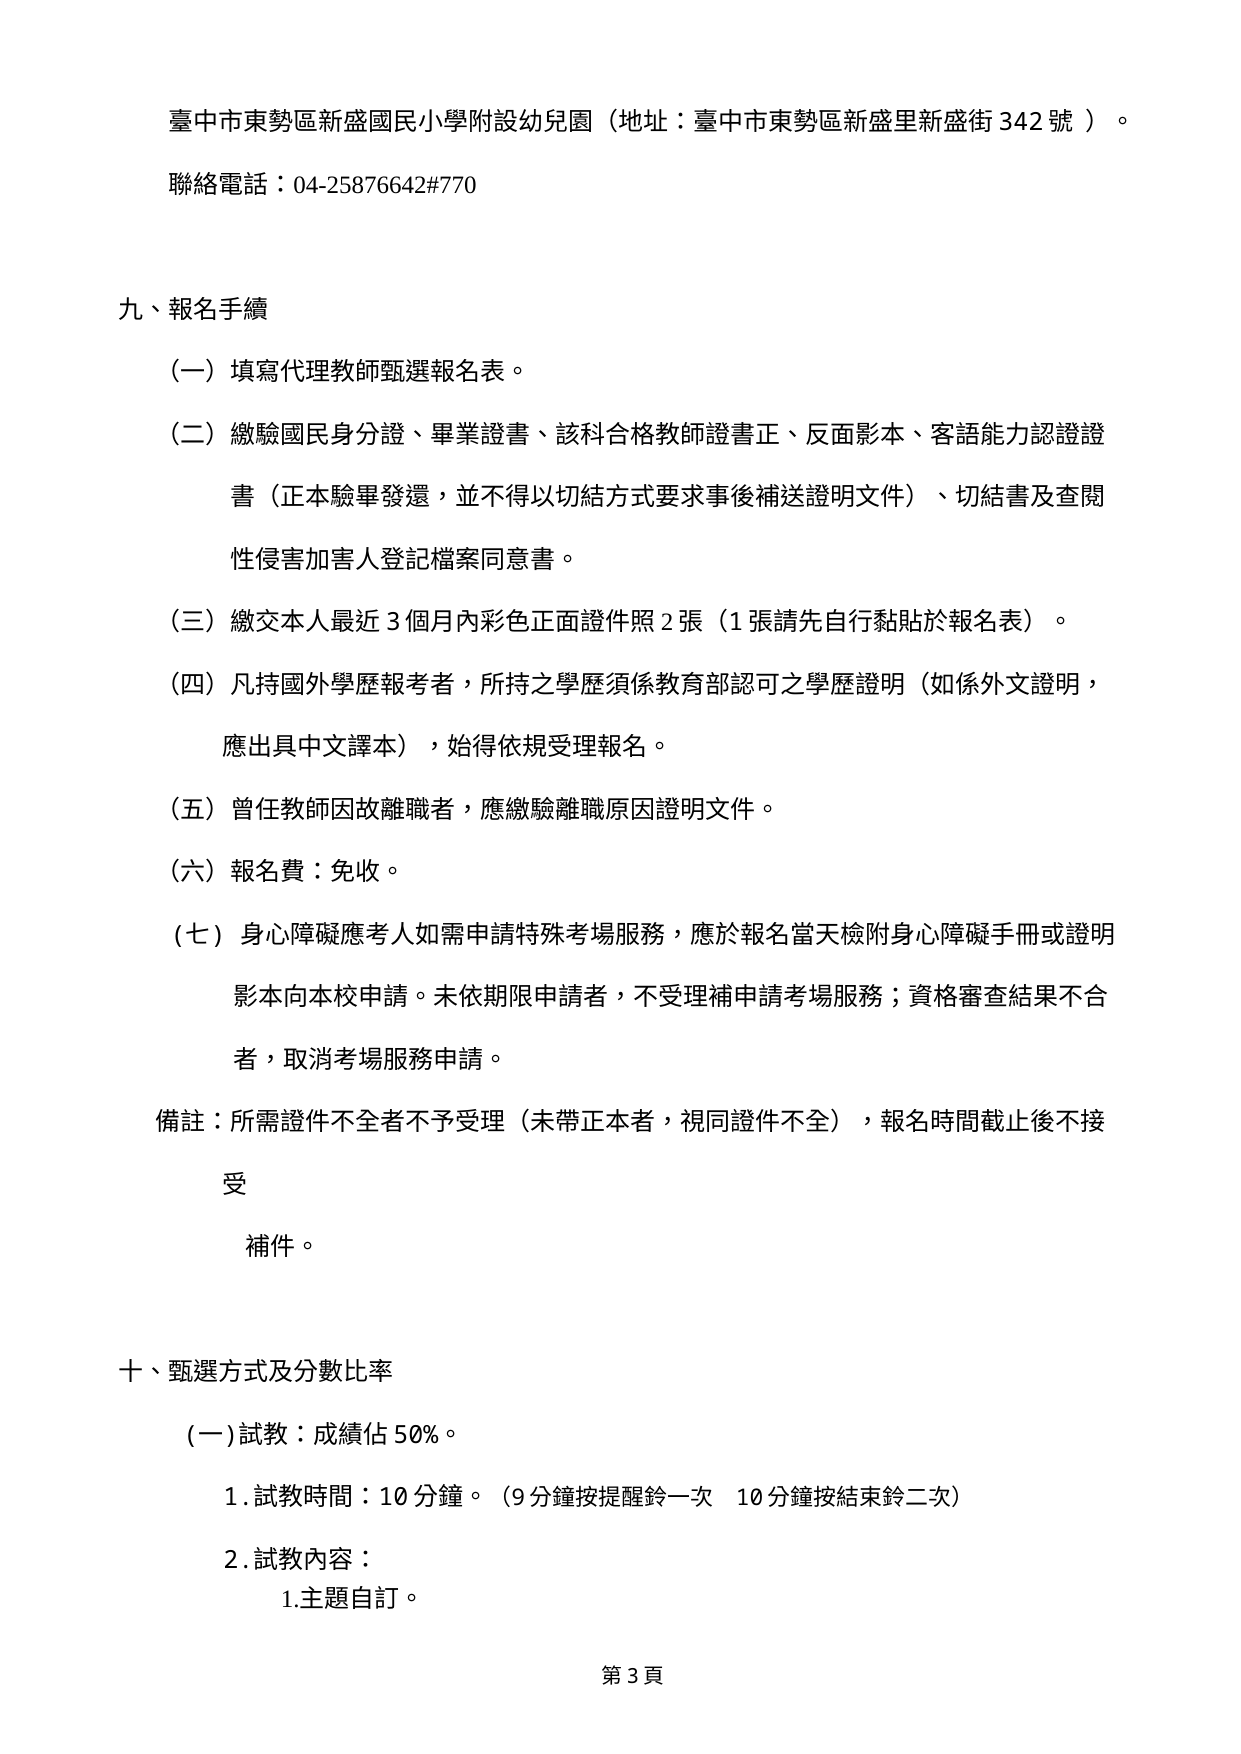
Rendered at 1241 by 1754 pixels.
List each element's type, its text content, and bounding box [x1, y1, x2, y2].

text 1.試教時間：10分鐘。（9分鐘按提醒鈴一次 10分鐘按結束鈴二次） [118, 1453, 1122, 1516]
text 2.試教內容： [118, 1516, 1122, 1578]
text (一)試教：成績佔50%。 [168, 1391, 1122, 1453]
text 聯絡電話：04-25876642#770 [168, 141, 1122, 203]
text （三）繳交本人最近3個月內彩色正面證件照2張（1張請先自行黏貼於報名表）。 [156, 578, 1122, 641]
text 八、報名地點 臺中市東勢區新盛國民小學附設幼兒園（地址：臺中市東勢區新盛里新盛街342號 ）。 [118, 78, 1122, 141]
text 十、甄選方式及分數比率 [118, 1328, 1122, 1391]
text 補件。 [156, 1203, 1122, 1266]
text 1.主題自訂。 [281, 1578, 1122, 1614]
text （六）報名費：免收。 [156, 828, 1122, 891]
text 九、報名手續 [118, 266, 1122, 328]
text (七) 身心障礙應考人如需申請特殊考場服務，應於報名當天檢附身心障礙手冊或證明影本向本校申請。未依期限申請者，不受理補申請考場服務；資格審查結果不合者，取消考場服務申請。 [155, 891, 1122, 1078]
text （二）繳驗國民身分證、畢業證書、該科合格教師證書正、反面影本、客語能力認證證書（正本驗畢發還，並不得以切結方式要求事後補送證明文件）、切結書及查閱性侵害加害人登記檔案同意書。 [156, 391, 1122, 578]
text 備註：所需證件不全者不予受理（未帶正本者，視同證件不全），報名時間截止後不接受 [156, 1078, 1122, 1203]
text （四）凡持國外學歷報考者，所持之學歷須係教育部認可之學歷證明（如係外文證明，應出具中文譯本），始得依規受理報名。 [156, 641, 1122, 766]
text （一）填寫代理教師甄選報名表。 [118, 328, 1122, 391]
text （五）曾任教師因故離職者，應繳驗離職原因證明文件。 [156, 766, 1122, 828]
